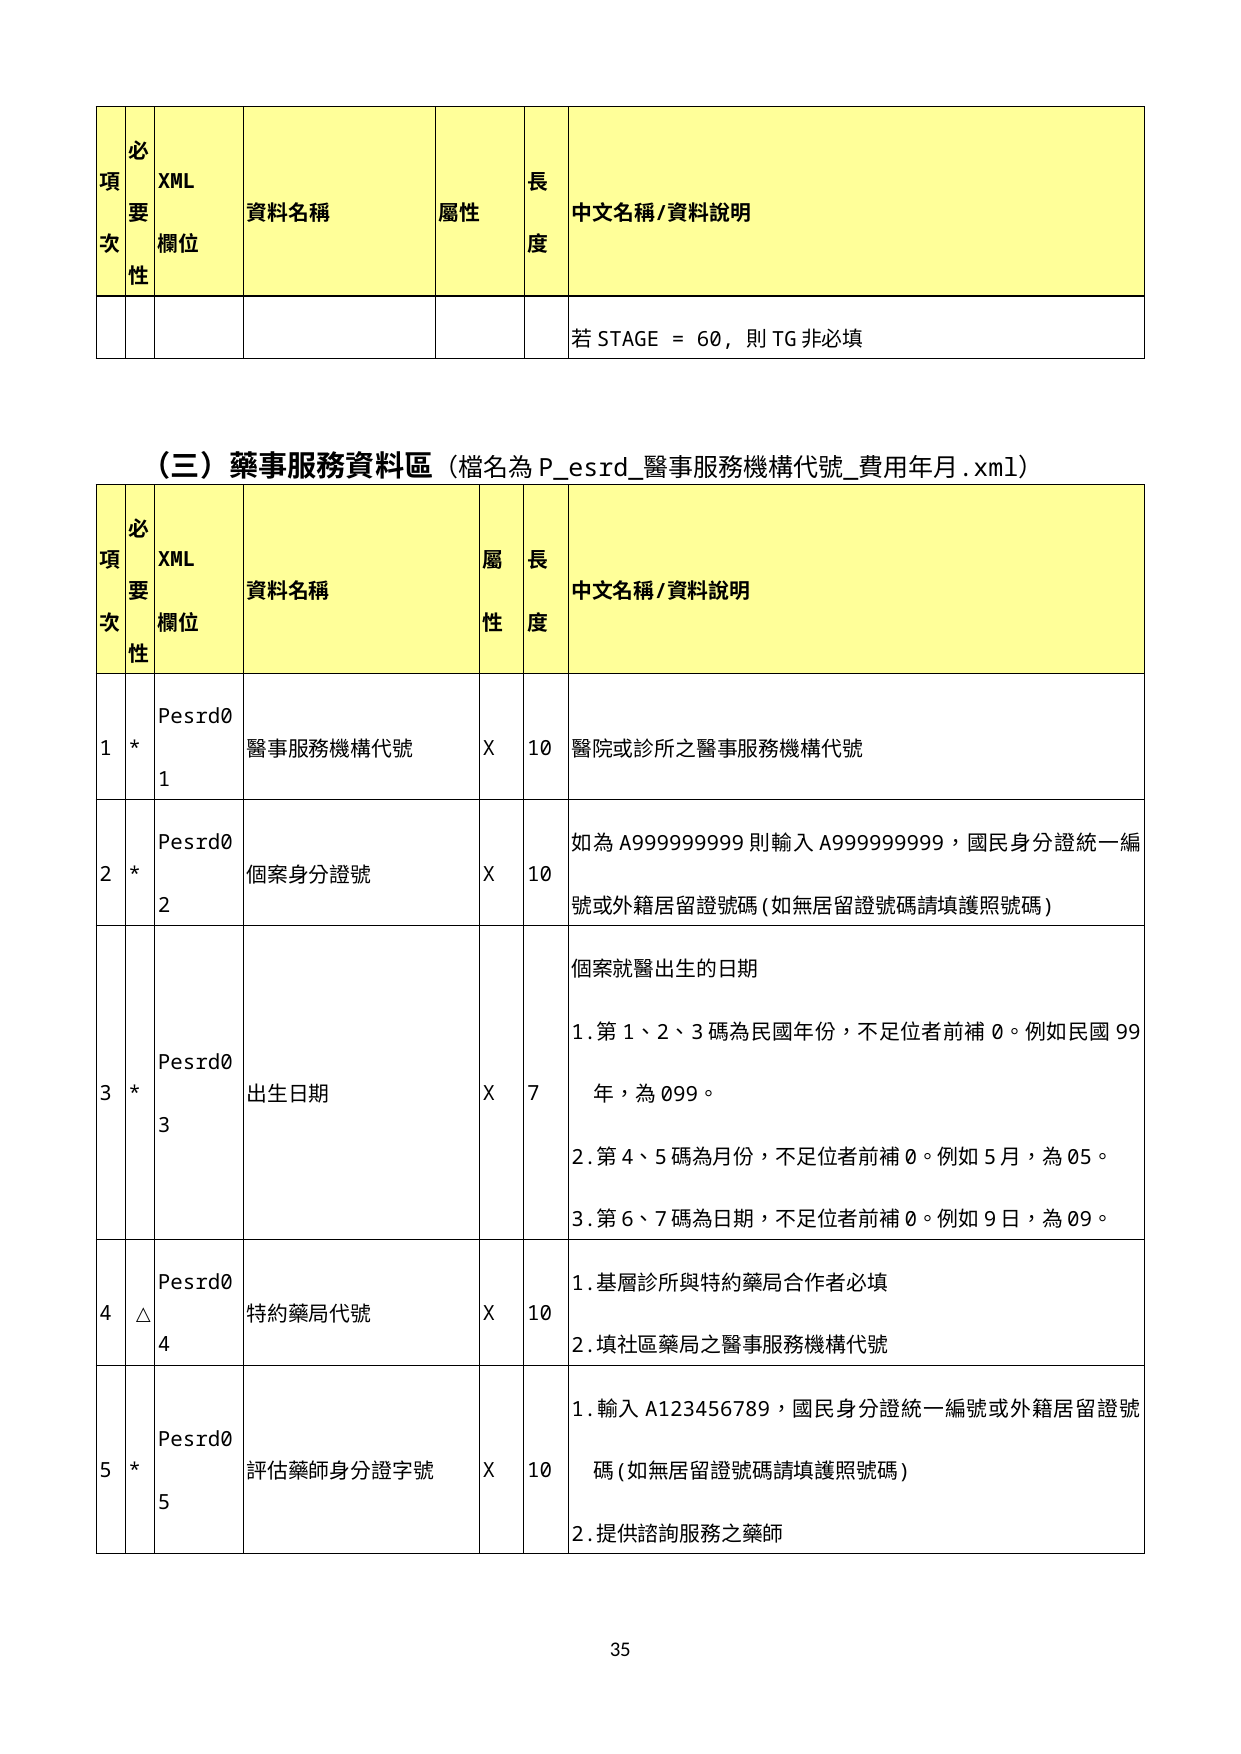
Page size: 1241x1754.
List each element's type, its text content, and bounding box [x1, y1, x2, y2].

table_header 必要性 [126, 107, 154, 295]
table_cell 特約藥局代號 [244, 1240, 479, 1364]
table_cell △ [126, 297, 154, 358]
table_cell X [480, 1366, 523, 1553]
table_header 長度 [524, 485, 568, 673]
table_cell X [480, 674, 523, 799]
table_header XML 欄位 [155, 485, 243, 673]
table_cell [525, 297, 568, 358]
table_header 必要性 [126, 485, 154, 673]
table_cell Pesrd04 [155, 1240, 243, 1364]
table_cell Pesrd05 [155, 1366, 243, 1553]
table_cell 10 [524, 800, 568, 925]
table_cell * [126, 926, 154, 1238]
table_cell 10 [524, 674, 568, 799]
table_cell * [126, 674, 154, 799]
table_cell 醫院或診所之醫事服務機構代號 [569, 674, 1144, 799]
table_cell 2 [97, 800, 125, 925]
table_cell [244, 297, 435, 358]
table_header 屬性 [480, 485, 523, 673]
table_cell [97, 297, 125, 358]
table_header 資料名稱 [244, 107, 435, 295]
table_cell 評估藥師身分證字號 [244, 1366, 479, 1553]
table_cell 4 [97, 1240, 125, 1364]
table_cell 5 [97, 1366, 125, 1553]
table_header 長度 [525, 107, 568, 295]
table_cell Pesrd02 [155, 800, 243, 925]
table_cell Pesrd03 [155, 926, 243, 1238]
table_cell 10 [524, 1366, 568, 1553]
table_cell 10 [524, 1240, 568, 1364]
table_cell 出生日期 [244, 926, 479, 1238]
text （三）藥事服務資料區（檔名為P_esrd_醫事服務機構代號_費用年月.xml） [112, 422, 1128, 484]
table_cell 醫事服務機構代號 [244, 674, 479, 799]
table_header 項 次 [97, 485, 125, 673]
table_cell 個案就醫出生的日期 1.第1、2、3碼為民國年份，不足位者前補0。例如民國99年，為099。 2.第4、5碼為月份，不足位者前補0。例如5月，為05。 3.第6、7碼為日期，不足位者前補0。例如9日，為09。 [569, 926, 1144, 1238]
table_cell 如為A999999999則輸入A999999999，國民身分證統一編號或外籍居留證號碼(如無居留證號碼請填護照號碼) [569, 800, 1144, 925]
table_cell X [480, 926, 523, 1238]
table_cell test13 [155, 297, 243, 358]
table_cell 1 [97, 674, 125, 799]
table_header 資料名稱 [244, 485, 479, 673]
table_cell * [126, 1366, 154, 1553]
table_header 中文名稱/資料說明 [569, 107, 1144, 295]
table_cell 1.輸入A123456789，國民身分證統一編號或外籍居留證號碼(如無居留證號碼請填護照號碼) 2.提供諮詢服務之藥師 [569, 1366, 1144, 1553]
table_cell 個案身分證號 [244, 800, 479, 925]
table_cell X [480, 1240, 523, 1364]
table_header XML 欄位 [155, 107, 243, 295]
table_cell * [126, 800, 154, 925]
table_cell 若STAGE = 60, 則TG非必填 [569, 297, 1144, 358]
table_header 項 次 [97, 107, 125, 295]
table_cell X [480, 800, 523, 925]
table_header 屬性 [436, 107, 524, 295]
table_header 中文名稱/資料說明 [569, 485, 1144, 673]
table_cell Pesrd01 [155, 674, 243, 799]
table_cell 1.基層診所與特約藥局合作者必填 2.填社區藥局之醫事服務機構代號 [569, 1240, 1144, 1364]
table_cell [436, 297, 524, 358]
table_cell △ [126, 1240, 154, 1364]
table_cell 3 [97, 926, 125, 1238]
table_cell 7 [524, 926, 568, 1238]
